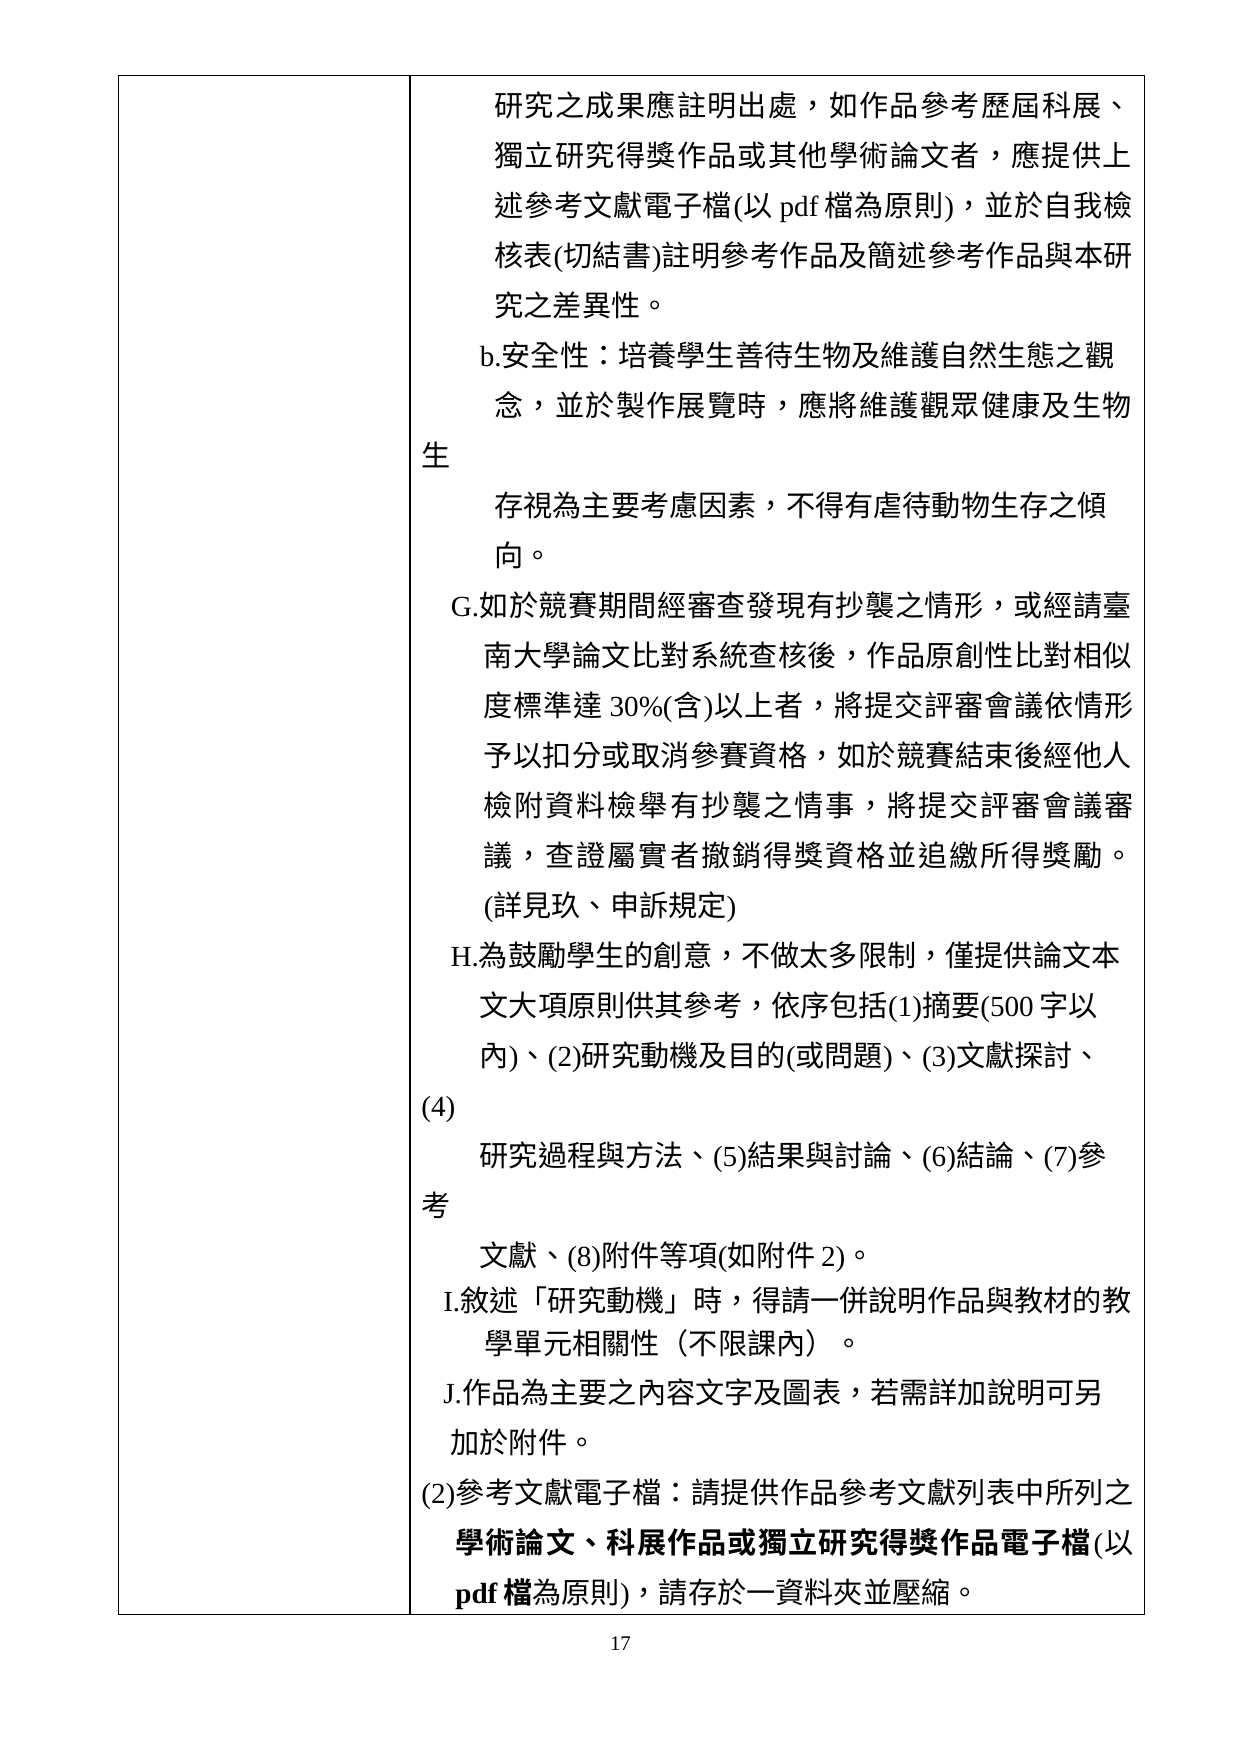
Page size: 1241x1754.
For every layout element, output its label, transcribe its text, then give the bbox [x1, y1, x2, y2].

table_cell [119, 76, 409, 1613]
table_cell 研究之成果應註明出處，如作品參考歷屆科展、獨立研究得獎作品或其他學術論文者，應提供上述參考文獻電子檔(以pdf檔為原則)，並於自我檢核表(切結書)註明參考作品及簡述參考作品與本研究之差異性。 b.安全性：培養學生善待生物及維護自然生態之觀 念，並於製作展覽時，應將維護觀眾健康及生物生 存視為主要考慮因素，不得有虐待動物生存之傾 向。 G.如於競賽期間經審查發現有抄襲之情形，或經請臺南大學論文比對系統查核後，作品原創性比對相似度標準達30%(含)以上者，將提交評審會議依情形予以扣分或取消參賽資格，如於競賽結束後經他人檢附資料檢舉有抄襲之情事，將提交評審會議審議，查證屬實者撤銷得獎資格並追繳所得獎勵。(詳見玖、申訴規定) H.為鼓勵學生的創意，不做太多限制，僅提供論文本 文大項原則供其參考，依序包括(1)摘要(500字以 內)、(2)研究動機及目的(或問題)、(3)文獻探討、(4) 研究過程與方法、(5)結果與討論、(6)結論、(7)參考 文獻、(8)附件等項(如附件2)。 I.敘述「研究動機」時，得請一併說明作品與教材的教學單元相關性（不限課內）。 J.作品為主要之內容文字及圖表，若需詳加說明可另 加於附件。 (2)參考文獻電子檔：請提供作品參考文獻列表中所列之學術論文、科展作品或獨立研究得獎作品電子檔(以pdf檔為原則)，請存於一資料夾並壓縮。 [411, 76, 1144, 1613]
